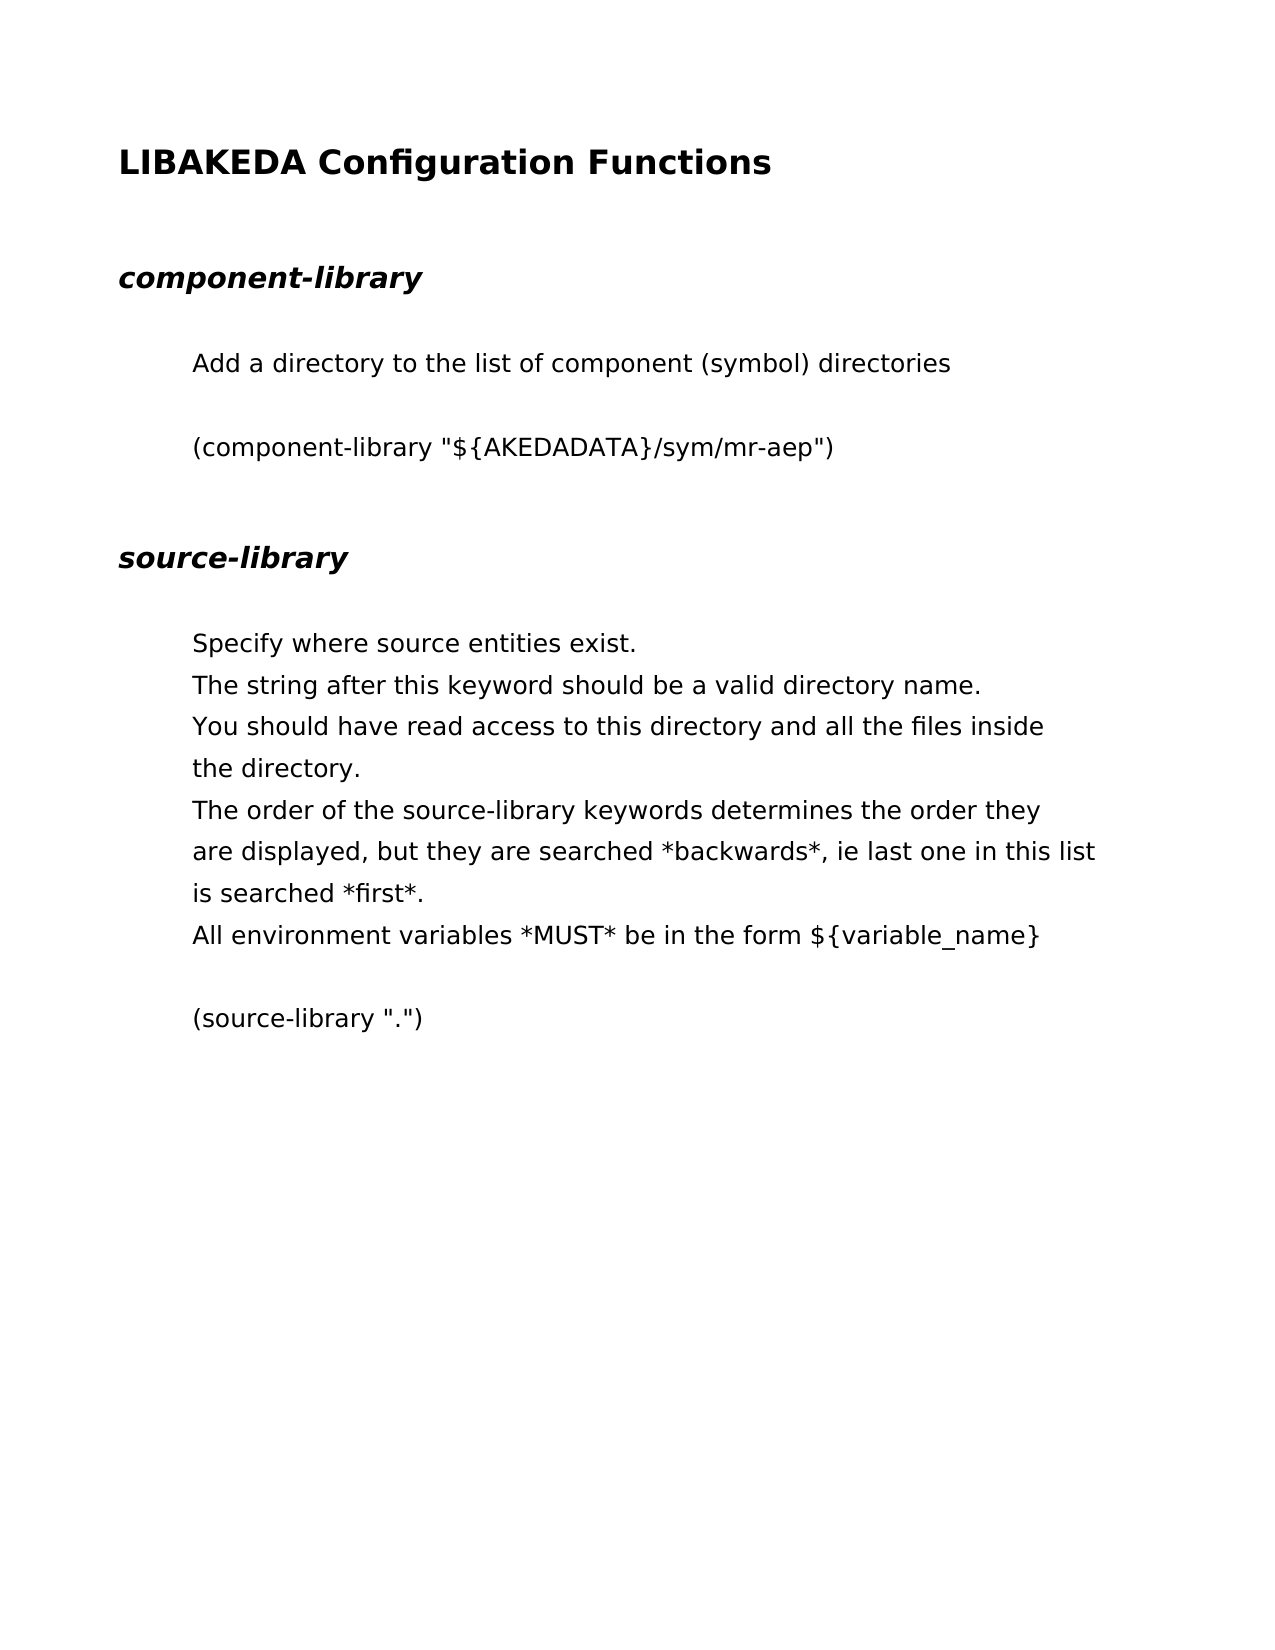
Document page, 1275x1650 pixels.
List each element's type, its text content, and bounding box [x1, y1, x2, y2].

text The string after this keyword should be a valid directory name. [192, 671, 1157, 700]
text the directory. [192, 754, 1157, 783]
text Add a directory to the list of component (symbol) directories [192, 349, 1157, 379]
text (source-library ".") [192, 1004, 1157, 1033]
subtitle component-library [118, 261, 1157, 295]
text are displayed, but they are searched *backwards*, ie last one in this list [192, 838, 1157, 867]
text Specify where source entities exist. [192, 629, 1157, 658]
text The order of the source-library keywords determines the order they [192, 796, 1157, 825]
text is searched *first*. [192, 879, 1157, 908]
text You should have read access to this directory and all the files inside [192, 713, 1157, 742]
subtitle LIBAKEDA Configuration Functions [118, 143, 1157, 182]
text All environment variables *MUST* be in the form ${variable_name} [192, 921, 1157, 950]
subtitle source-library [118, 541, 1157, 575]
text (component-library "${AKEDADATA}/sym/mr-aep") [192, 433, 1157, 462]
